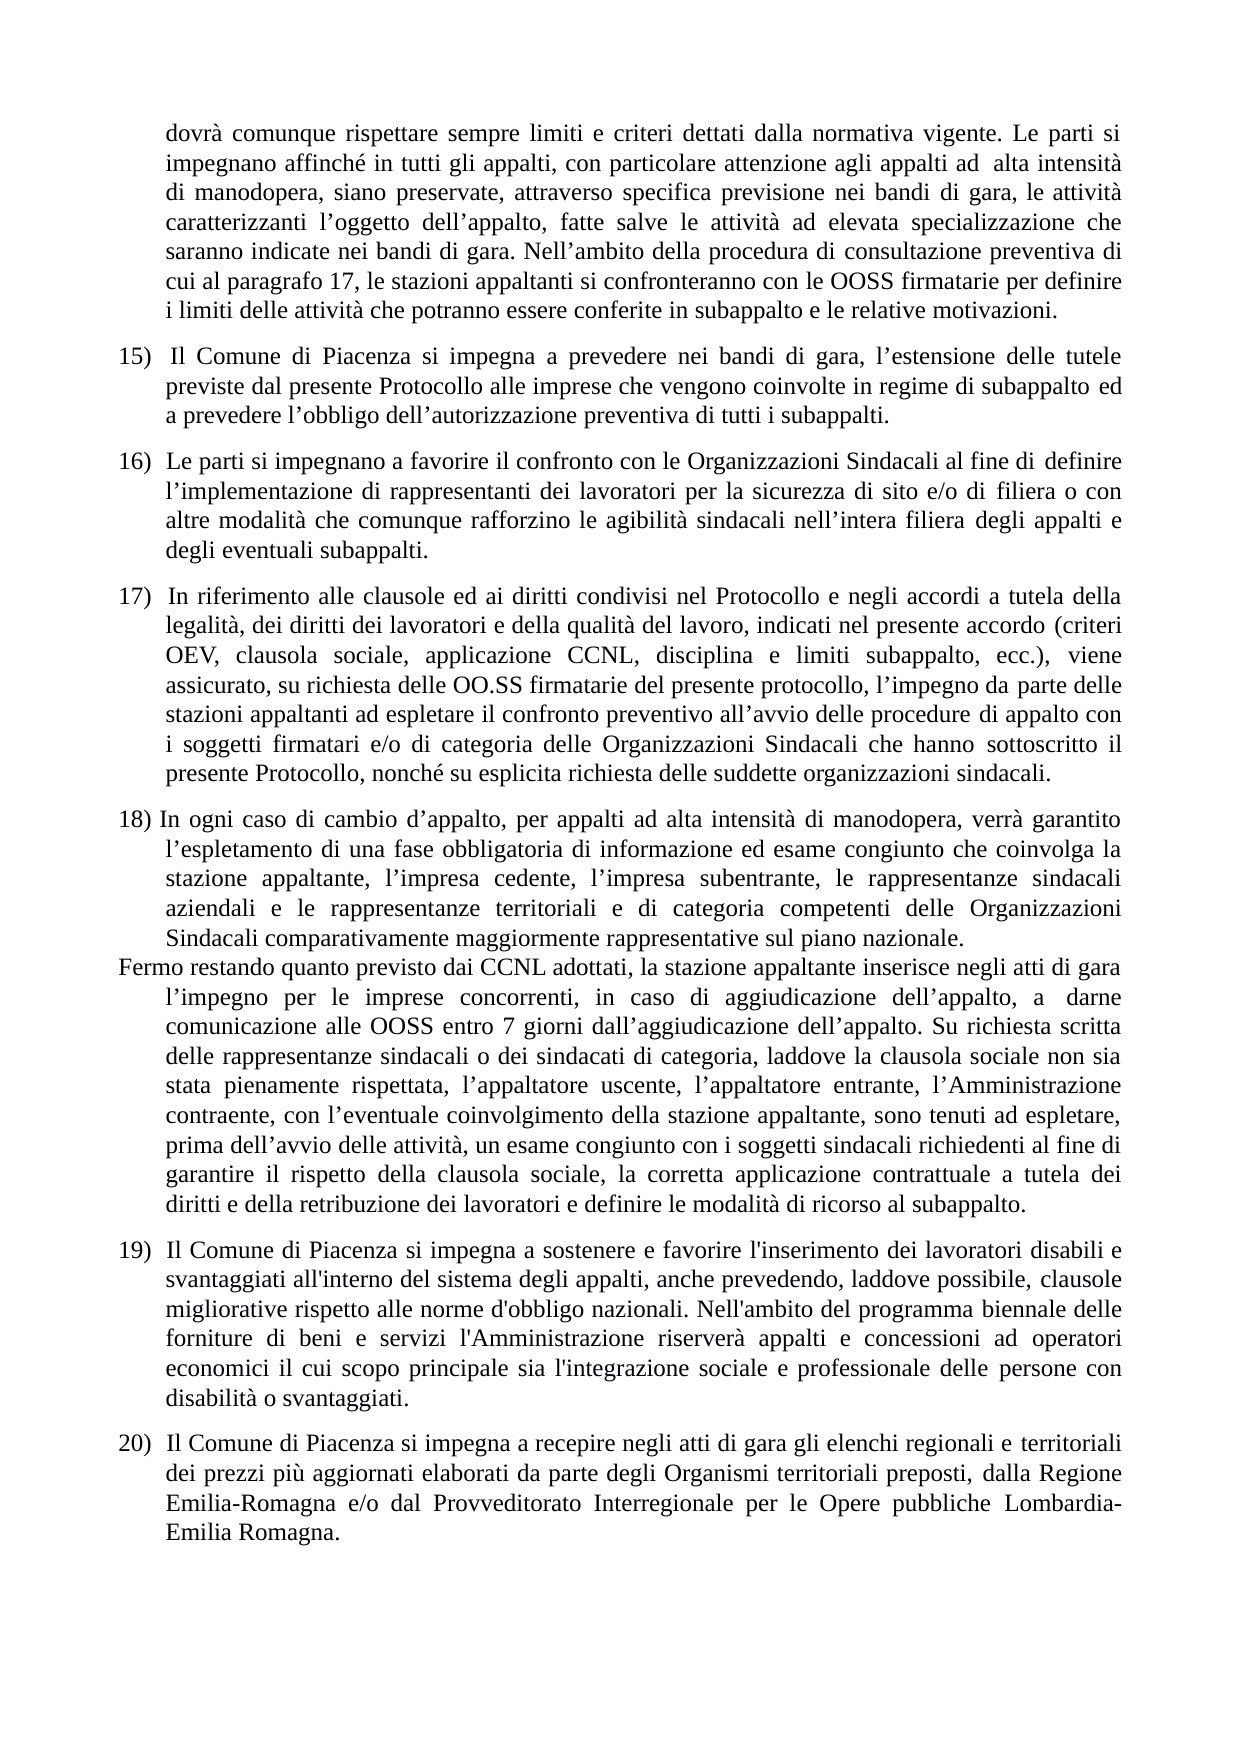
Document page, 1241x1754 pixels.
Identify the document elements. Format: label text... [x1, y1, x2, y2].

list In riferimento alle clausole ed ai diritti condivisi nel Protocollo e negli accordi a tutela della legalità, dei diritti dei lavoratori e della qualità del lavoro, indicati nel presente accordo (criteri OEV, clausola sociale, applicazione CCNL, disciplina e limiti subappalto, ecc.), viene assicurato, su richiesta delle OO.SS firmatarie del presente protocollo, l’impegno da parte delle stazioni appaltanti ad espletare il confronto preventivo all’avvio delle procedure di appalto con i soggetti firmatari e/o di categoria delle Organizzazioni Sindacali che hanno sottoscritto il presente Protocollo, nonché su esplicita richiesta delle suddette organizzazioni sindacali. [118, 581, 1122, 787]
list dovrà comunque rispettare sempre limiti e criteri dettati dalla normativa vigente. Le parti si impegnano affinché in tutti gli appalti, con particolare attenzione agli appalti ad alta intensità di manodopera, siano preservate, attraverso specifica previsione nei bandi di gara, le attività caratterizzanti l’oggetto dell’appalto, fatte salve le attività ad elevata specializzazione che saranno indicate nei bandi di gara. Nell’ambito della procedura di consultazione preventiva di cui al paragrafo 17, le stazioni appaltanti si confronteranno con le OOSS firmatarie per definire i limiti delle attività che potranno essere conferite in subappalto e le relative motivazioni. [118, 118, 1122, 324]
list Il Comune di Piacenza si impegna a sostenere e favorire l'inserimento dei lavoratori disabili e svantaggiati all'interno del sistema degli appalti, anche prevedendo, laddove possibile, clausole migliorative rispetto alle norme d'obbligo nazionali. Nell'ambito del programma biennale delle forniture di beni e servizi l'Amministrazione riserverà appalti e concessioni ad operatori economici il cui scopo principale sia l'integrazione sociale e professionale delle persone con disabilità o svantaggiati. [118, 1235, 1122, 1411]
list In ogni caso di cambio d’appalto, per appalti ad alta intensità di manodopera, verrà garantito l’espletamento di una fase obbligatoria di informazione ed esame congiunto che coinvolga la stazione appaltante, l’impresa cedente, l’impresa subentrante, le rappresentanze sindacali aziendali e le rappresentanze territoriali e di categoria competenti delle Organizzazioni Sindacali comparativamente maggiormente rappresentative sul piano nazionale. [118, 804, 1122, 951]
list Il Comune di Piacenza si impegna a recepire negli atti di gara gli elenchi regionali e territoriali dei prezzi più aggiornati elaborati da parte degli Organismi territoriali preposti, dalla Regione Emilia-Romagna e/o dal Provveditorato Interregionale per le Opere pubbliche Lombardia-Emilia Romagna. [118, 1428, 1122, 1546]
list Il Comune di Piacenza si impegna a prevedere nei bandi di gara, l’estensione delle tutele previste dal presente Protocollo alle imprese che vengono coinvolte in regime di subappalto ed a prevedere l’obbligo dell’autorizzazione preventiva di tutti i subappalti. [118, 341, 1122, 429]
text Fermo restando quanto previsto dai CCNL adottati, la stazione appaltante inserisce negli atti di gara l’impegno per le imprese concorrenti, in caso di aggiudicazione dell’appalto, a darne comunicazione alle OOSS entro 7 giorni dall’aggiudicazione dell’appalto. Su richiesta scritta delle rappresentanze sindacali o dei sindacati di categoria, laddove la clausola sociale non sia stata pienamente rispettata, l’appaltatore uscente, l’appaltatore entrante, l’Amministrazione contraente, con l’eventuale coinvolgimento della stazione appaltante, sono tenuti ad espletare, prima dell’avvio delle attività, un esame congiunto con i soggetti sindacali richiedenti al fine di garantire il rispetto della clausola sociale, la corretta applicazione contrattuale a tutela dei diritti e della retribuzione dei lavoratori e definire le modalità di ricorso al subappalto. [118, 952, 1122, 1218]
list Le parti si impegnano a favorire il confronto con le Organizzazioni Sindacali al fine di definire l’implementazione di rappresentanti dei lavoratori per la sicurezza di sito e/o di filiera o con altre modalità che comunque rafforzino le agibilità sindacali nell’intera filiera degli appalti e degli eventuali subappalti. [118, 446, 1122, 564]
